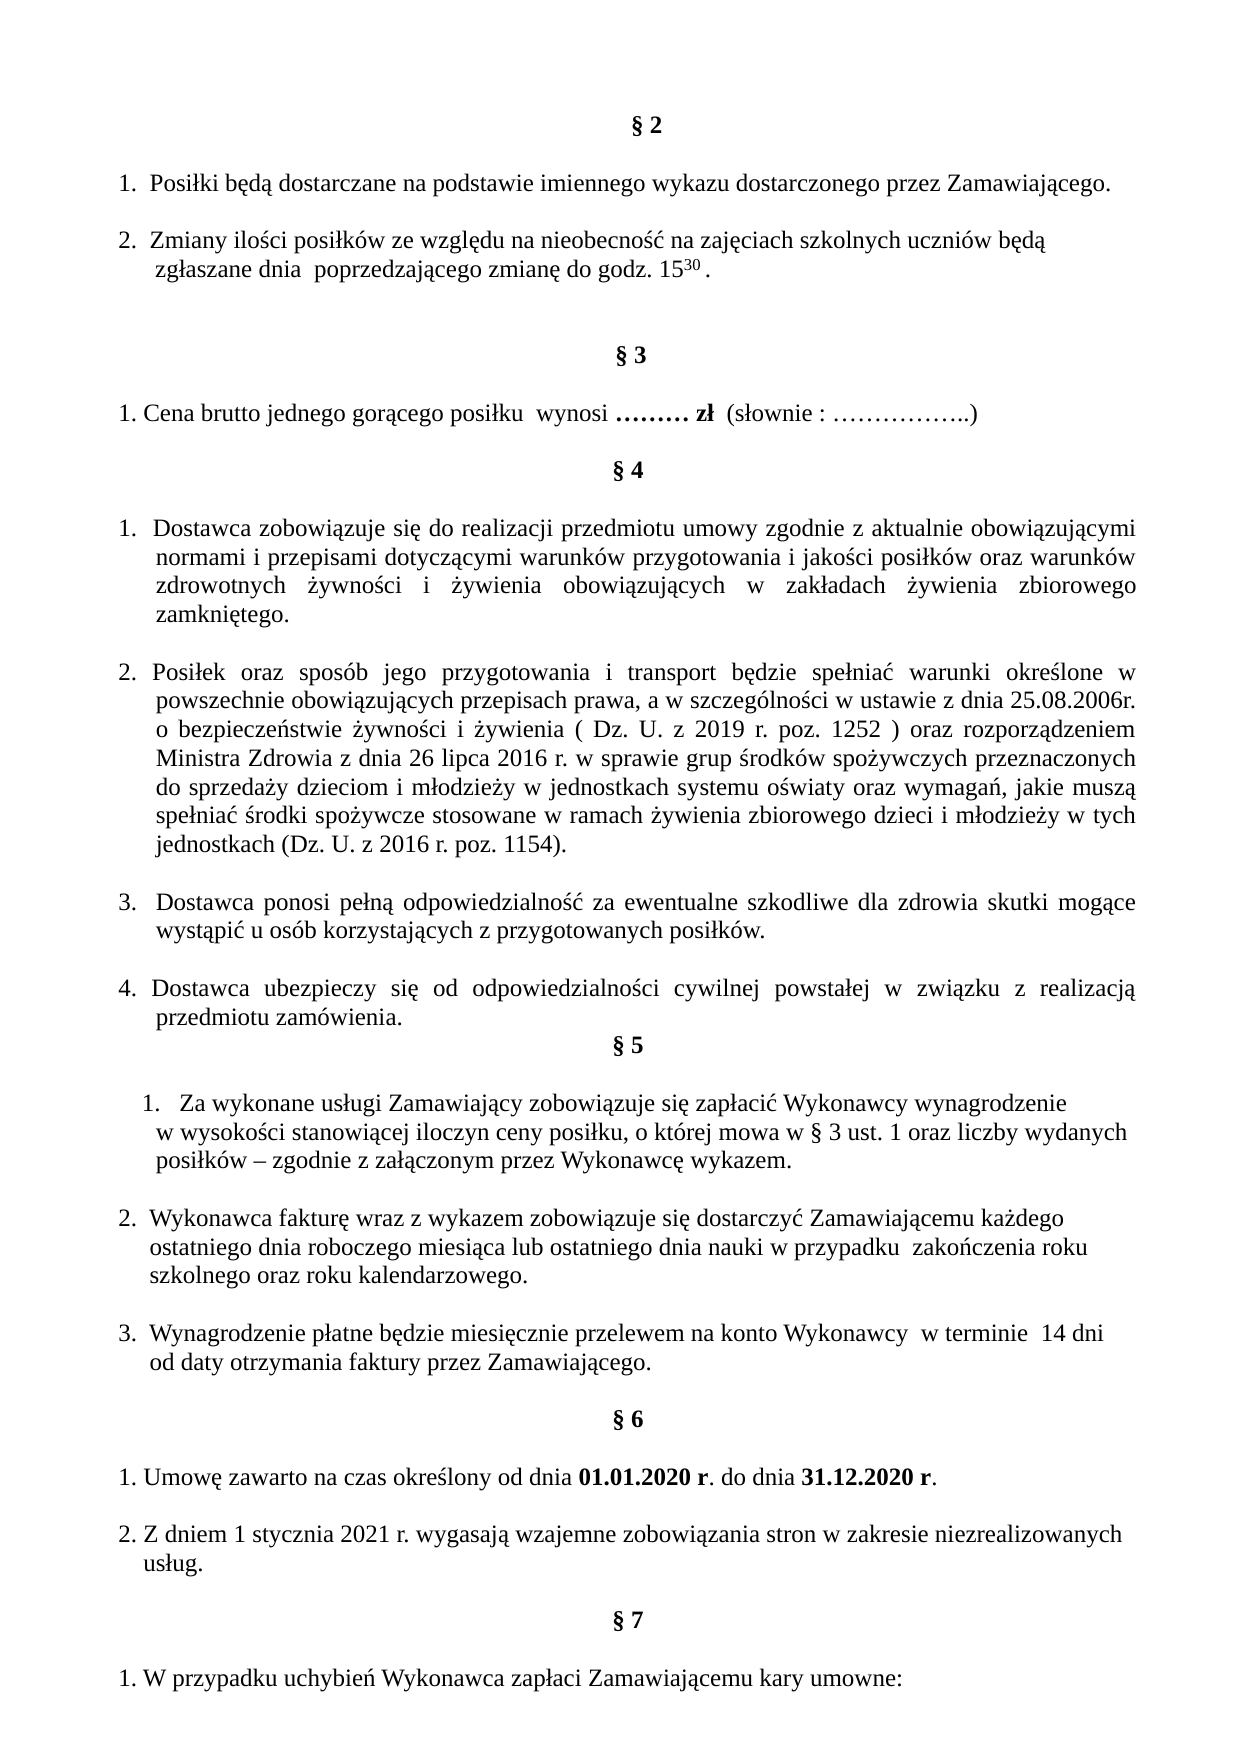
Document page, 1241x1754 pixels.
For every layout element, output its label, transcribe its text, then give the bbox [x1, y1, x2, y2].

text 4. Dostawca ubezpieczy się od odpowiedzialności cywilnej powstałej w związku z realizacją przedmiotu zamówienia. [118, 973, 1137, 1031]
text § 4 [118, 456, 1137, 484]
text § 2 [156, 111, 1137, 139]
text § 6 [118, 1404, 1137, 1433]
text § 5 [118, 1031, 1137, 1059]
text 1. Umowę zawarto na czas określony od dnia 01.01.2020 r. do dnia 31.12.2020 r. [118, 1462, 1137, 1491]
text § 7 [118, 1606, 1137, 1634]
text zgłaszane dnia poprzedzającego zmianę do godz. 1530 . [130, 254, 1137, 283]
text szkolnego oraz roku kalendarzowego. [118, 1261, 1137, 1289]
text usług. [118, 1548, 1137, 1577]
list Za wykonane usługi Zamawiający zobowiązuje się zapłacić Wykonawcy wynagrodzenie [142, 1088, 1137, 1117]
text 1. Dostawca zobowiązuje się do realizacji przedmiotu umowy zgodnie z aktualnie obowiązującymi normami i przepisami dotyczącymi warunków przygotowania i jakości posiłków oraz warunków zdrowotnych żywności i żywienia obowiązujących w zakładach żywienia zbiorowego zamkniętego. [118, 513, 1137, 628]
text 2. Posiłek oraz sposób jego przygotowania i transport będzie spełniać warunki określone w powszechnie obowiązujących przepisach prawa, a w szczególności w ustawie z dnia 25.08.2006r. o bezpieczeństwie żywności i żywienia ( Dz. U. z 2019 r. poz. 1252 ) oraz rozporządzeniem Ministra Zdrowia z dnia 26 lipca 2016 r. w sprawie grup środków spożywczych przeznaczonych do sprzedaży dzieciom i młodzieży w jednostkach systemu oświaty oraz wymagań, jakie muszą spełniać środki spożywcze stosowane w ramach żywienia zbiorowego dzieci i młodzieży w tych jednostkach (Dz. U. z 2016 r. poz. 1154). [118, 657, 1137, 858]
text 1. Cena brutto jednego gorącego posiłku wynosi ……… zł (słownie : ……………..) [118, 398, 1137, 427]
text 2. Z dniem 1 stycznia 2021 r. wygasają wzajemne zobowiązania stron w zakresie niezrealizowanych [118, 1519, 1137, 1548]
text 2. Wykonawca fakturę wraz z wykazem zobowiązuje się dostarczyć Zamawiającemu każdego [118, 1203, 1137, 1232]
text 3. Dostawca ponosi pełną odpowiedzialność za ewentualne szkodliwe dla zdrowia skutki mogące wystąpić u osób korzystających z przygotowanych posiłków. [118, 887, 1137, 944]
text w wysokości stanowiącej iloczyn ceny posiłku, o której mowa w § 3 ust. 1 oraz liczby wydanych [118, 1117, 1137, 1146]
text 1. W przypadku uchybień Wykonawca zapłaci Zamawiającemu kary umowne: [118, 1663, 1137, 1692]
text posiłków – zgodnie z załączonym przez Wykonawcę wykazem. [118, 1146, 1137, 1174]
text od daty otrzymania faktury przez Zamawiającego. [118, 1347, 1137, 1376]
text 1. Posiłki będą dostarczane na podstawie imiennego wykazu dostarczonego przez Zamawiającego. [118, 168, 1137, 197]
text ostatniego dnia roboczego miesiąca lub ostatniego dnia nauki w przypadku zakończenia roku [118, 1232, 1137, 1261]
text 2. Zmiany ilości posiłków ze względu na nieobecność na zajęciach szkolnych uczniów będą [118, 226, 1137, 254]
text § 3 [118, 341, 1137, 369]
text 3. Wynagrodzenie płatne będzie miesięcznie przelewem na konto Wykonawcy w terminie 14 dni [118, 1318, 1137, 1347]
